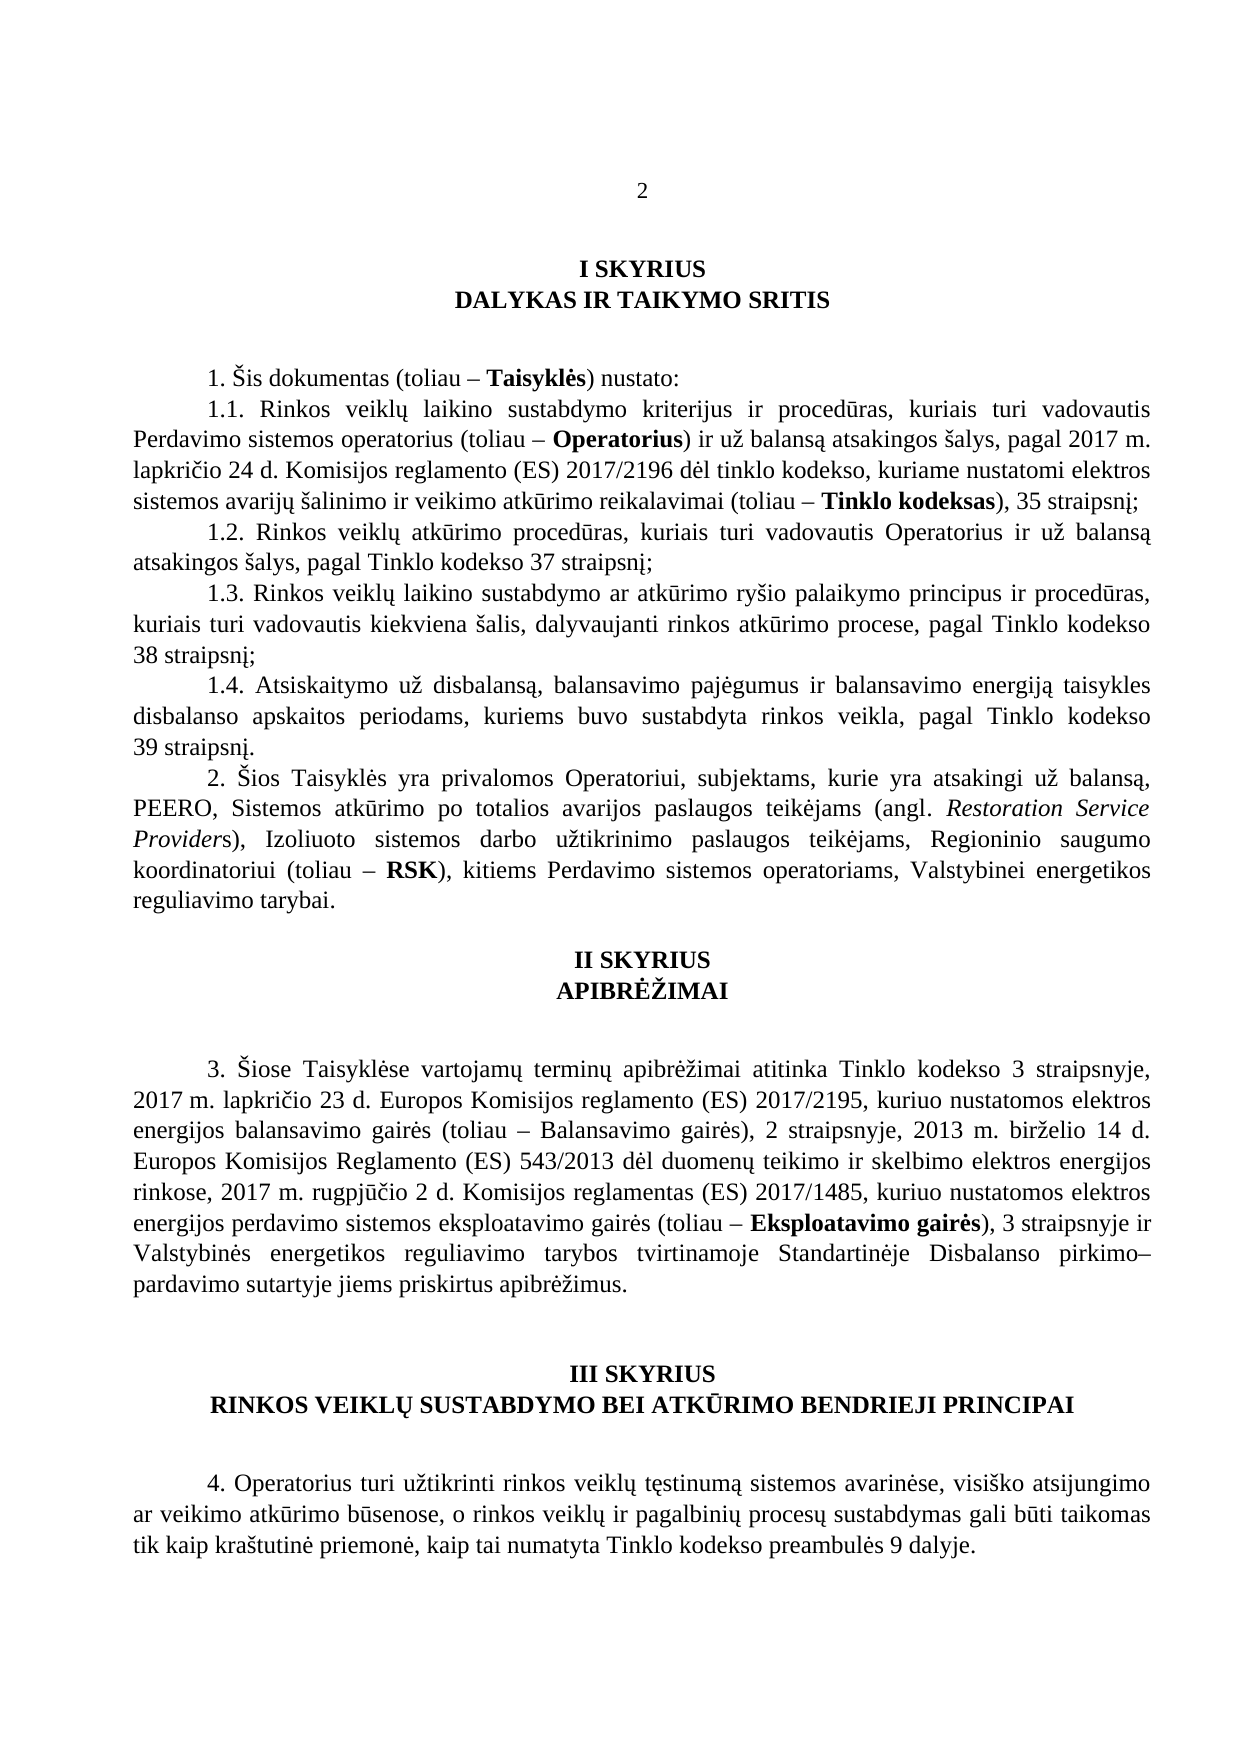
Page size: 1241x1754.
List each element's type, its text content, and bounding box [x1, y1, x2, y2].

text 1. Šis dokumentas (toliau – Taisyklės) nustato: [133, 363, 1152, 392]
text 1.3. Rinkos veiklų laikino sustabdymo ar atkūrimo ryšio palaikymo principus ir procedūras, kuriais turi vadovautis kiekviena šalis, dalyvaujanti rinkos atkūrimo procese, pagal Tinklo kodekso 38 straipsnį; [133, 578, 1152, 668]
text Dalykas ir taikymo sritis [133, 285, 1152, 314]
text 3. Šiose Taisyklėse vartojamų terminų apibrėžimai atitinka Tinklo kodekso 3 straipsnyje, 2017 m. lapkričio 23 d. Europos Komisijos reglamento (ES) 2017/2195, kuriuo nustatomos elektros energijos balansavimo gairės (toliau – Balansavimo gairės), 2 straipsnyje, 2013 m. birželio 14 d. Europos Komisijos Reglamento (ES) 543/2013 dėl duomenų teikimo ir skelbimo elektros energijos rinkose, 2017 m. rugpjūčio 2 d. Komisijos reglamentas (ES) 2017/1485, kuriuo nustatomos elektros energijos perdavimo sistemos eksploatavimo gairės (toliau ‒ Eksploatavimo gairės), 3 straipsnyje ir Valstybinės energetikos reguliavimo tarybos tvirtinamoje Standartinėje Disbalanso pirkimo–pardavimo sutartyje jiems priskirtus apibrėžimus. [133, 1054, 1152, 1298]
text I SKYRIUS [133, 254, 1152, 283]
text II SKYRIUS [133, 945, 1152, 974]
text 1.1. Rinkos veiklų laikino sustabdymo kriterijus ir procedūras, kuriais turi vadovautis Perdavimo sistemos operatorius (toliau – Operatorius) ir už balansą atsakingos šalys, pagal 2017 m. lapkričio 24 d. Komisijos reglamento (ES) 2017/2196 dėl tinklo kodekso, kuriame nustatomi elektros sistemos avarijų šalinimo ir veikimo atkūrimo reikalavimai (toliau – Tinklo kodeksas), 35 straipsnį; [133, 394, 1152, 515]
text 1.4. Atsiskaitymo už disbalansą, balansavimo pajėgumus ir balansavimo energiją taisykles disbalanso apskaitos periodams, kuriems buvo sustabdyta rinkos veikla, pagal Tinklo kodekso 39 straipsnį. [133, 670, 1152, 761]
text III SKYRIUS [133, 1359, 1152, 1388]
text Apibrėžimai [133, 976, 1152, 1004]
text rinkos veiklų sustabdymo bei atkūrimo Bendrieji principai [133, 1390, 1152, 1419]
text 2. Šios Taisyklės yra privalomos Operatoriui, subjektams, kurie yra atsakingi už balansą, PEERO, Sistemos atkūrimo po totalios avarijos paslaugos teikėjams (angl. Restoration Service Providers), Izoliuoto sistemos darbo užtikrinimo paslaugos teikėjams, Regioninio saugumo koordinatoriui (toliau ‒ RSK), kitiems Perdavimo sistemos operatoriams, Valstybinei energetikos reguliavimo tarybai. [133, 763, 1152, 914]
text 4. Operatorius turi užtikrinti rinkos veiklų tęstinumą sistemos avarinėse, visiško atsijungimo ar veikimo atkūrimo būsenose, o rinkos veiklų ir pagalbinių procesų sustabdymas gali būti taikomas tik kaip kraštutinė priemonė, kaip tai numatyta Tinklo kodekso preambulės 9 dalyje. [133, 1468, 1152, 1558]
text 1.2. Rinkos veiklų atkūrimo procedūras, kuriais turi vadovautis Operatorius ir už balansą atsakingos šalys, pagal Tinklo kodekso 37 straipsnį; [133, 517, 1152, 576]
